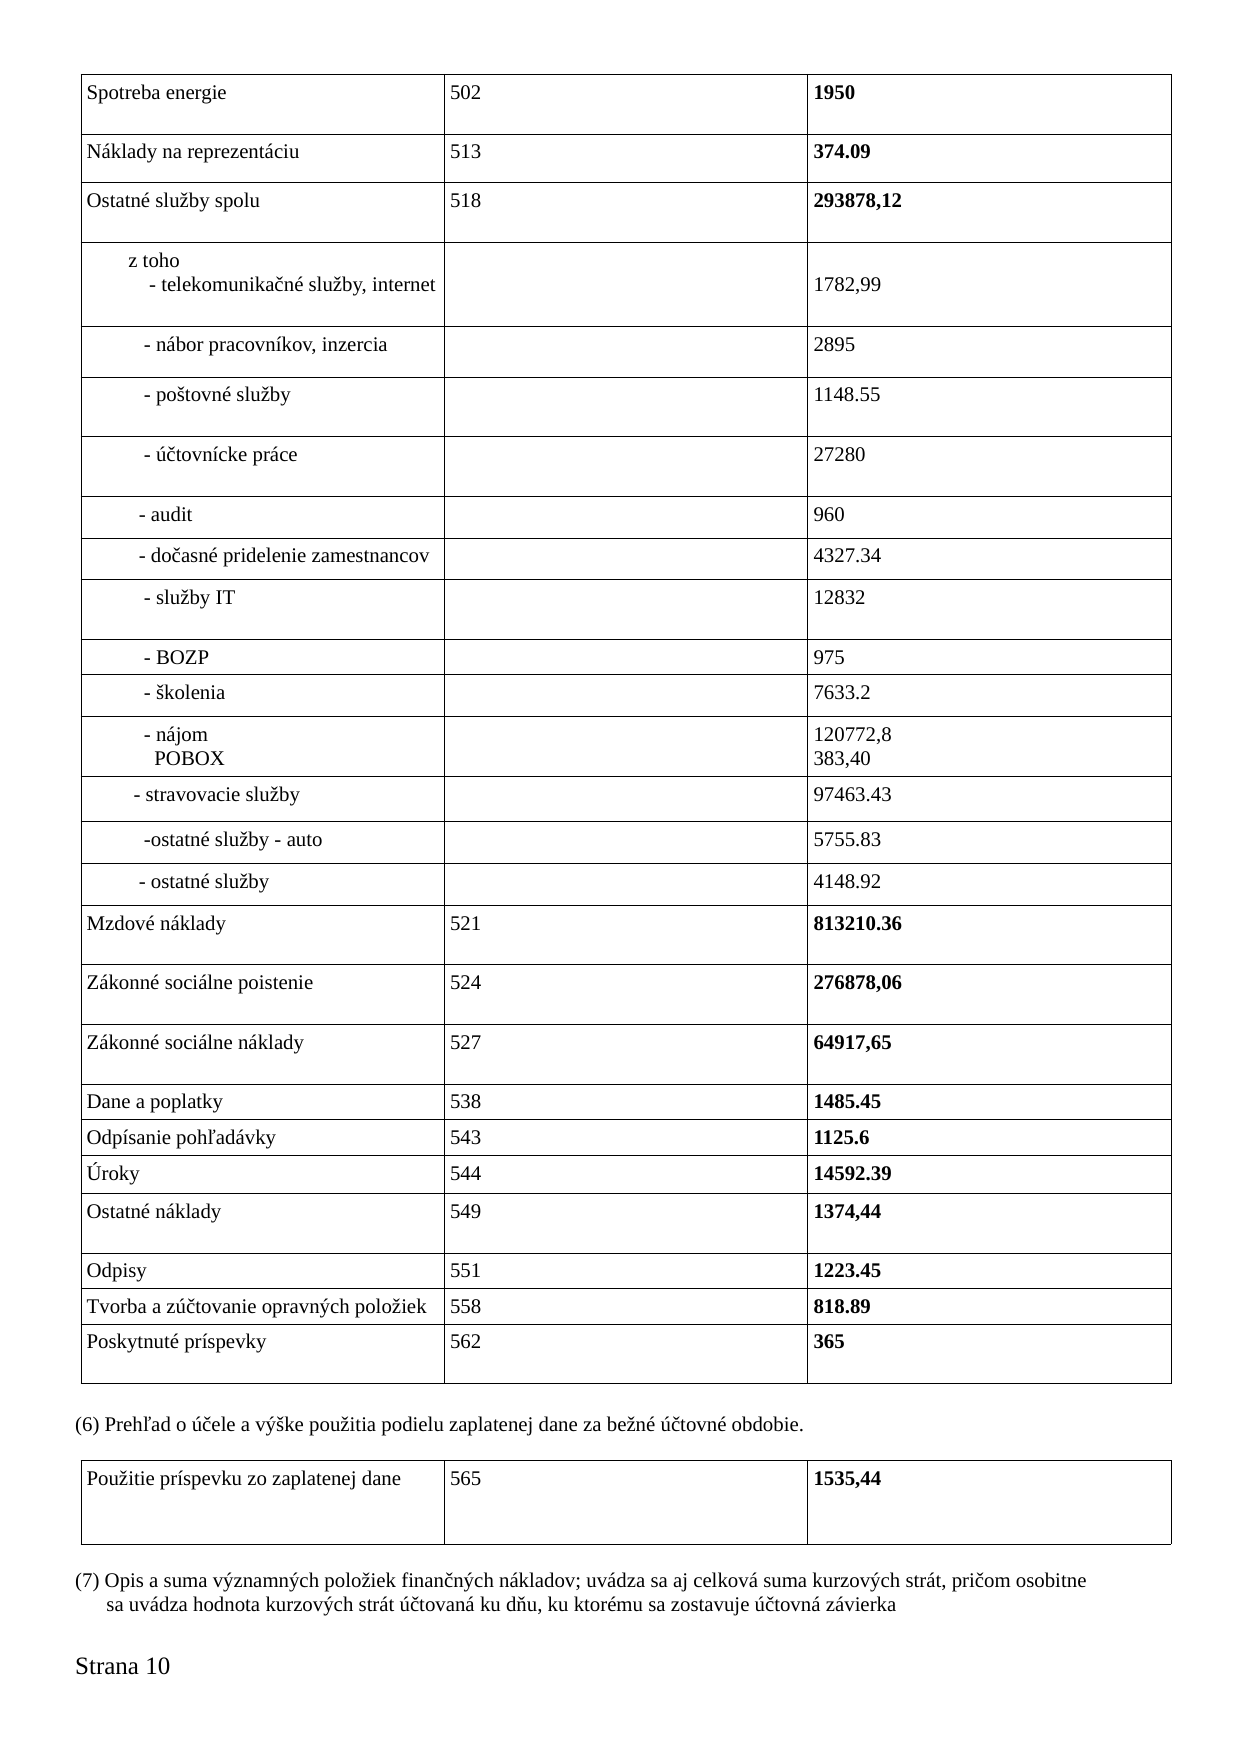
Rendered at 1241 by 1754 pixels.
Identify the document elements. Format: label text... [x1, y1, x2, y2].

table_cell Úroky [82, 1156, 444, 1193]
table_cell 524 [445, 965, 807, 1024]
table_cell 527 [445, 1025, 807, 1084]
table_cell [445, 327, 807, 377]
text (6) Prehľad o účele a výške použitia podielu zaplatenej dane za bežné účtovné obdobie. [75, 1383, 1165, 1436]
table_cell - nájom POBOX [82, 717, 444, 776]
table_cell 513 [445, 135, 807, 182]
text [75, 1616, 1165, 1640]
table_cell [445, 640, 807, 674]
table_cell 1148,55 [808, 378, 1171, 436]
table_cell - školenia [82, 675, 444, 716]
table_cell 975 [808, 640, 1171, 674]
table_cell [445, 539, 807, 579]
table_cell - ostatné služby [82, 864, 444, 904]
table_cell - nábor pracovníkov, inzercia [82, 327, 444, 377]
table_cell 818,89 [808, 1289, 1171, 1324]
table_cell 551 [445, 1254, 807, 1288]
table_cell 374,09 [808, 135, 1171, 182]
table_cell Odpísanie pohľadávky [82, 1120, 444, 1155]
table_cell 543 [445, 1120, 807, 1155]
table_cell 544 [445, 1156, 807, 1193]
table_cell 276878,06 [808, 965, 1171, 1024]
table_cell -ostatné služby - auto [82, 822, 444, 863]
table_cell Tvorba a zúčtovanie opravných položiek [82, 1289, 444, 1324]
table_cell [445, 822, 807, 863]
table_cell 521 [445, 906, 807, 964]
table_cell 1223,45 [808, 1254, 1171, 1288]
table_cell Zákonné sociálne náklady [82, 1025, 444, 1084]
table_cell 813210,36 [808, 906, 1171, 964]
table_cell 27280 [808, 437, 1171, 496]
table_cell z toho - telekomunikačné služby, internet [82, 243, 444, 326]
table_cell Dane a poplatky [82, 1085, 444, 1119]
table_cell 2895 [808, 327, 1171, 377]
table_cell 1374,44 [808, 1194, 1171, 1252]
table_cell 14592,39 [808, 1156, 1171, 1193]
table_cell [445, 437, 807, 496]
table_cell [445, 675, 807, 716]
table_cell 12832 [808, 580, 1171, 639]
table_cell Ostatné služby spolu [82, 183, 444, 242]
table_cell 538 [445, 1085, 807, 1119]
table_cell 1485,45 [808, 1085, 1171, 1119]
table_cell [445, 777, 807, 821]
table_cell 120772,8 383,40 [808, 717, 1171, 776]
table_cell 64917,65 [808, 1025, 1171, 1084]
table_header 1535,44 [808, 1461, 1171, 1544]
table_cell [445, 864, 807, 904]
table_cell 1782,99 [808, 243, 1171, 326]
table_cell 293878,12 [808, 183, 1171, 242]
table_cell 97463,43 [808, 777, 1171, 821]
table_cell 549 [445, 1194, 807, 1252]
table_cell - audit [82, 497, 444, 537]
table_cell - poštovné služby [82, 378, 444, 436]
table_cell 5755,83 [808, 822, 1171, 863]
table_cell - BOZP [82, 640, 444, 674]
table_cell - stravovacie služby [82, 777, 444, 821]
table_cell [445, 378, 807, 436]
table_cell Spotreba energie [82, 75, 444, 133]
table_cell 7633,2 [808, 675, 1171, 716]
table_cell 4148,92 [808, 864, 1171, 904]
table_cell [445, 497, 807, 537]
table_cell Ostatné náklady [82, 1194, 444, 1252]
table_cell [445, 580, 807, 639]
table_cell - dočasné pridelenie zamestnancov [82, 539, 444, 579]
table_cell 960 [808, 497, 1171, 537]
table_cell Poskytnuté príspevky [82, 1325, 444, 1383]
table_cell 562 [445, 1325, 807, 1383]
table_cell Mzdové náklady [82, 906, 444, 964]
table_cell - účtovnícke práce [82, 437, 444, 496]
table_cell 1950 [808, 75, 1171, 133]
table_cell 558 [445, 1289, 807, 1324]
table_cell 4327,34 [808, 539, 1171, 579]
table_cell 1125,6 [808, 1120, 1171, 1155]
table_cell Náklady na reprezentáciu [82, 135, 444, 182]
table_cell - služby IT [82, 580, 444, 639]
table_cell 365 [808, 1325, 1171, 1383]
table_cell [445, 243, 807, 326]
table_cell 518 [445, 183, 807, 242]
table_header 565 [445, 1461, 807, 1544]
text (7) Opis a suma významných položiek finančných nákladov; uvádza sa aj celková suma kurzových strát, pričom osobitne sa uvádza hodnota kurzových strát účtovaná ku dňu, ku ktorému sa zostavuje účtovná závierka [75, 1544, 1165, 1616]
table_cell [445, 717, 807, 776]
table_cell Odpisy [82, 1254, 444, 1288]
table_cell 502 [445, 75, 807, 133]
table_header Použitie príspevku zo zaplatenej dane [82, 1461, 444, 1544]
table_cell Zákonné sociálne poistenie [82, 965, 444, 1024]
